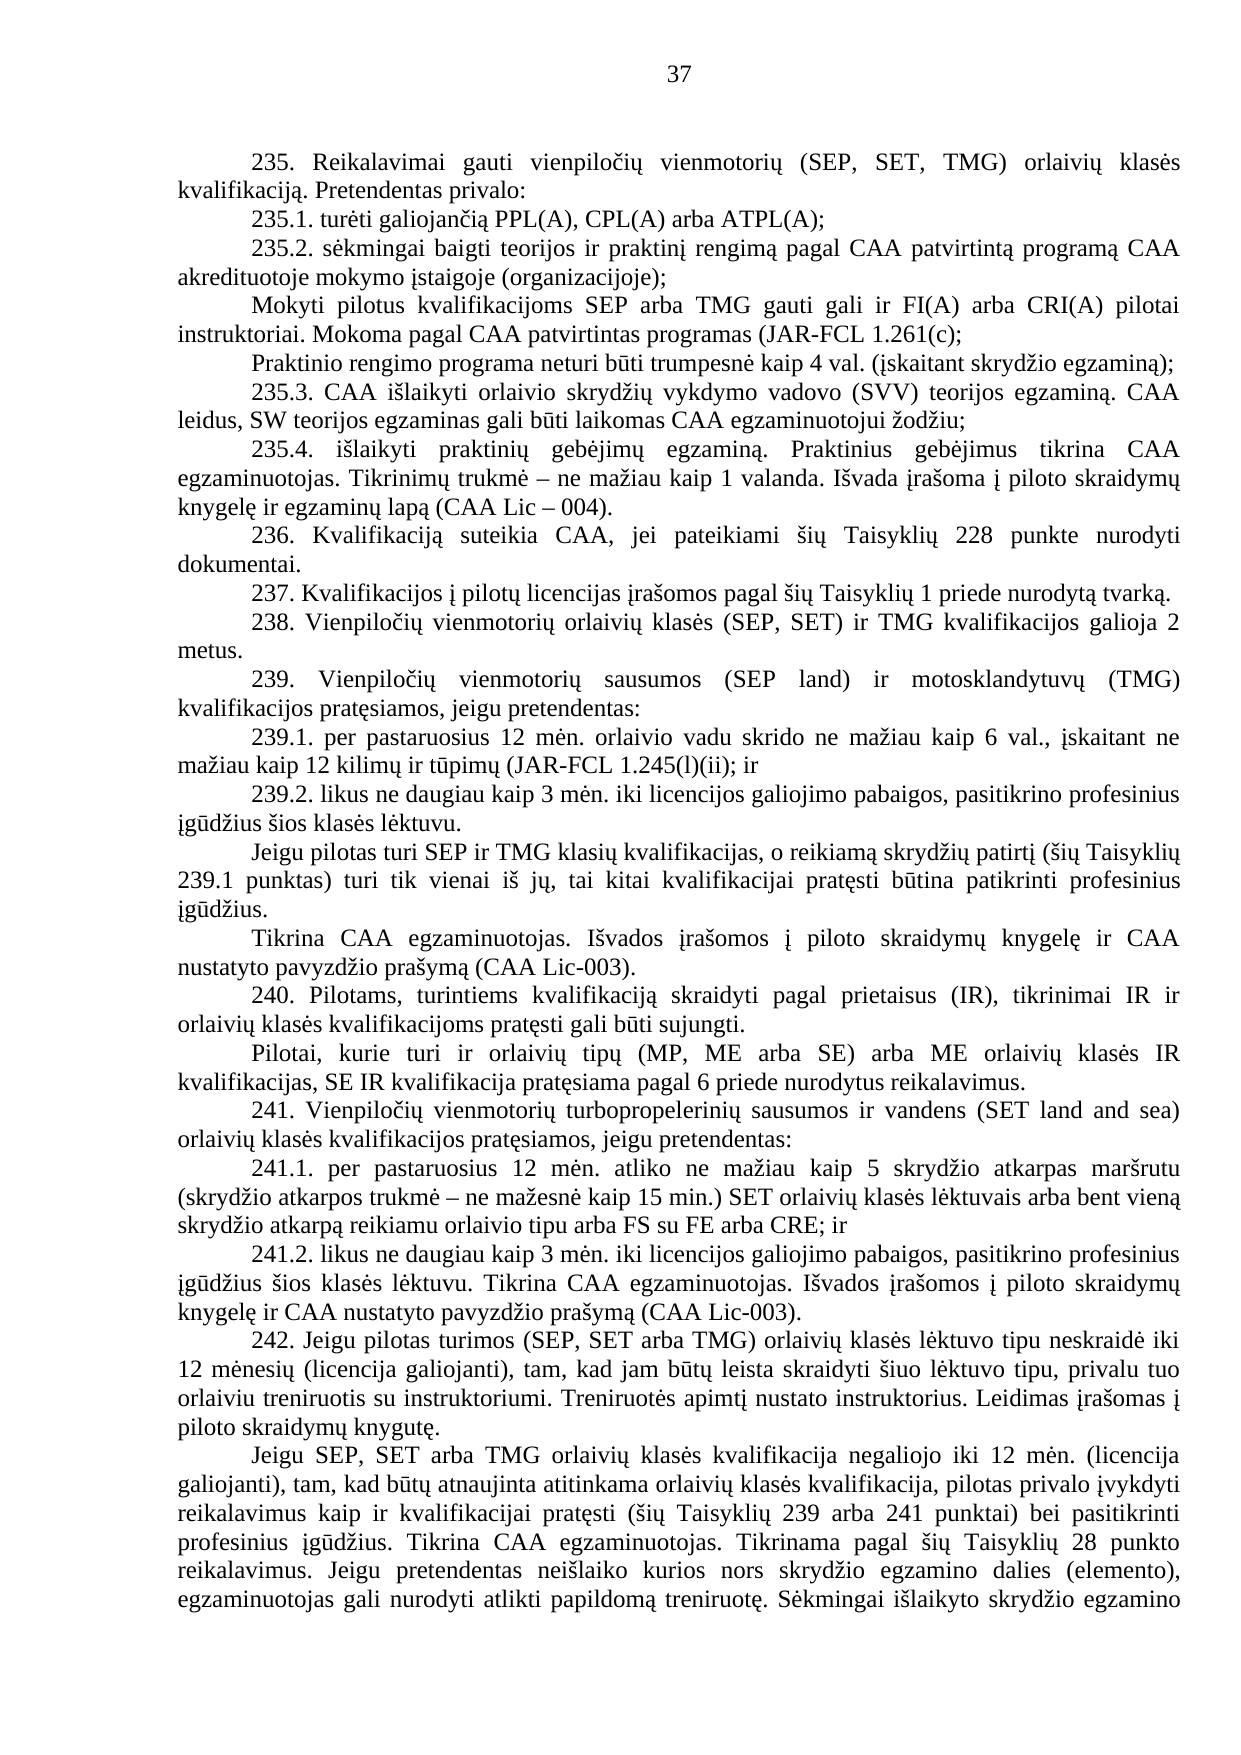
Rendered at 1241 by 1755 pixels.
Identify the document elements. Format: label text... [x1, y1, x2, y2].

text 238. Vienpiločių vienmotorių orlaivių klasės (SEP, SET) ir TMG kvalifikacijos galioja 2 metus. [177, 607, 1181, 664]
text Pilotai, kurie turi ir orlaivių tipų (MP, ME arba SE) arba ME orlaivių klasės IR kvalifikacijas, SE IR kvalifikacija pratęsiama pagal 6 priede nurodytus reikalavimus. [177, 1038, 1181, 1096]
text Tikrina CAA egzaminuotojas. Išvados įrašomos į piloto skraidymų knygelę ir CAA nustatyto pavyzdžio prašymą (CAA Lic-003). [177, 923, 1181, 981]
text 235.2. sėkmingai baigti teorijos ir praktinį rengimą pagal CAA patvirtintą programą CAA akredituotoje mokymo įstaigoje (organizacijoje); [177, 233, 1181, 291]
text Jeigu SEP, SET arba TMG orlaivių klasės kvalifikacija negaliojo iki 12 mėn. (licencija galiojanti), tam, kad būtų atnaujinta atitinkama orlaivių klasės kvalifikacija, pilotas privalo įvykdyti reikalavimus kaip ir kvalifikacijai pratęsti (šių Taisyklių 239 arba 241 punktai) bei pasitikrinti profesinius įgūdžius. Tikrina CAA egzaminuotojas. Tikrinama pagal šių Taisyklių 28 punkto reikalavimus. Jeigu pretendentas neišlaiko kurios nors skrydžio egzamino dalies (elemento), egzaminuotojas gali nurodyti atlikti papildomą treniruotę. Sėkmingai išlaikyto skrydžio egzamino [177, 1441, 1181, 1613]
text 235.4. išlaikyti praktinių gebėjimų egzaminą. Praktinius gebėjimus tikrina CAA egzaminuotojas. Tikrinimų trukmė – ne mažiau kaip 1 valanda. Išvada įrašoma į piloto skraidymų knygelę ir egzaminų lapą (CAA Lic – 004). [177, 434, 1181, 521]
text 239.2. likus ne daugiau kaip 3 mėn. iki licencijos galiojimo pabaigos, pasitikrino profesinius įgūdžius šios klasės lėktuvu. [177, 779, 1181, 837]
text 237. Kvalifikacijos į pilotų licencijas įrašomos pagal šių Taisyklių 1 priede nurodytą tvarką. [177, 578, 1181, 607]
text Jeigu pilotas turi SEP ir TMG klasių kvalifikacijas, o reikiamą skrydžių patirtį (šių Taisyklių 239.1 punktas) turi tik vienai iš jų, tai kitai kvalifikacijai pratęsti būtina patikrinti profesinius įgūdžius. [177, 837, 1181, 923]
text 241. Vienpiločių vienmotorių turbopropelerinių sausumos ir vandens (SET land and sea) orlaivių klasės kvalifikacijos pratęsiamos, jeigu pretendentas: [177, 1096, 1181, 1153]
text 241.2. likus ne daugiau kaip 3 mėn. iki licencijos galiojimo pabaigos, pasitikrino profesinius įgūdžius šios klasės lėktuvu. Tikrina CAA egzaminuotojas. Išvados įrašomos į piloto skraidymų knygelę ir CAA nustatyto pavyzdžio prašymą (CAA Lic-003). [177, 1239, 1181, 1326]
text 239.1. per pastaruosius 12 mėn. orlaivio vadu skrido ne mažiau kaip 6 val., įskaitant ne mažiau kaip 12 kilimų ir tūpimų (JAR-FCL 1.245(l)(ii); ir [177, 722, 1181, 779]
text 235.1. turėti galiojančią PPL(A), CPL(A) arba ATPL(A); [177, 204, 1181, 233]
text Mokyti pilotus kvalifikacijoms SEP arba TMG gauti gali ir FI(A) arba CRI(A) pilotai instruktoriai. Mokoma pagal CAA patvirtintas programas (JAR-FCL 1.261(c); [177, 291, 1181, 348]
text 242. Jeigu pilotas turimos (SEP, SET arba TMG) orlaivių klasės lėktuvo tipu neskraidė iki 12 mėnesių (licencija galiojanti), tam, kad jam būtų leista skraidyti šiuo lėktuvo tipu, privalu tuo orlaiviu treniruotis su instruktoriumi. Treniruotės apimtį nustato instruktorius. Leidimas įrašomas į piloto skraidymų knygutę. [177, 1326, 1181, 1441]
text Praktinio rengimo programa neturi būti trumpesnė kaip 4 val. (įskaitant skrydžio egzaminą); [177, 348, 1181, 377]
text 236. Kvalifikaciją suteikia CAA, jei pateikiami šių Taisyklių 228 punkte nurodyti dokumentai. [177, 521, 1181, 578]
text 235. Reikalavimai gauti vienpiločių vienmotorių (SEP, SET, TMG) orlaivių klasės kvalifikaciją. Pretendentas privalo: [177, 147, 1181, 204]
text 240. Pilotams, turintiems kvalifikaciją skraidyti pagal prietaisus (IR), tikrinimai IR ir orlaivių klasės kvalifikacijoms pratęsti gali būti sujungti. [177, 981, 1181, 1038]
text 235.3. CAA išlaikyti orlaivio skrydžių vykdymo vadovo (SVV) teorijos egzaminą. CAA leidus, SW teorijos egzaminas gali būti laikomas CAA egzaminuotojui žodžiu; [177, 377, 1181, 434]
text 239. Vienpiločių vienmotorių sausumos (SEP land) ir motosklandytuvų (TMG) kvalifikacijos pratęsiamos, jeigu pretendentas: [177, 664, 1181, 722]
text 241.1. per pastaruosius 12 mėn. atliko ne mažiau kaip 5 skrydžio atkarpas maršrutu (skrydžio atkarpos trukmė – ne mažesnė kaip 15 min.) SET orlaivių klasės lėktuvais arba bent vieną skrydžio atkarpą reikiamu orlaivio tipu arba FS su FE arba CRE; ir [177, 1153, 1181, 1239]
